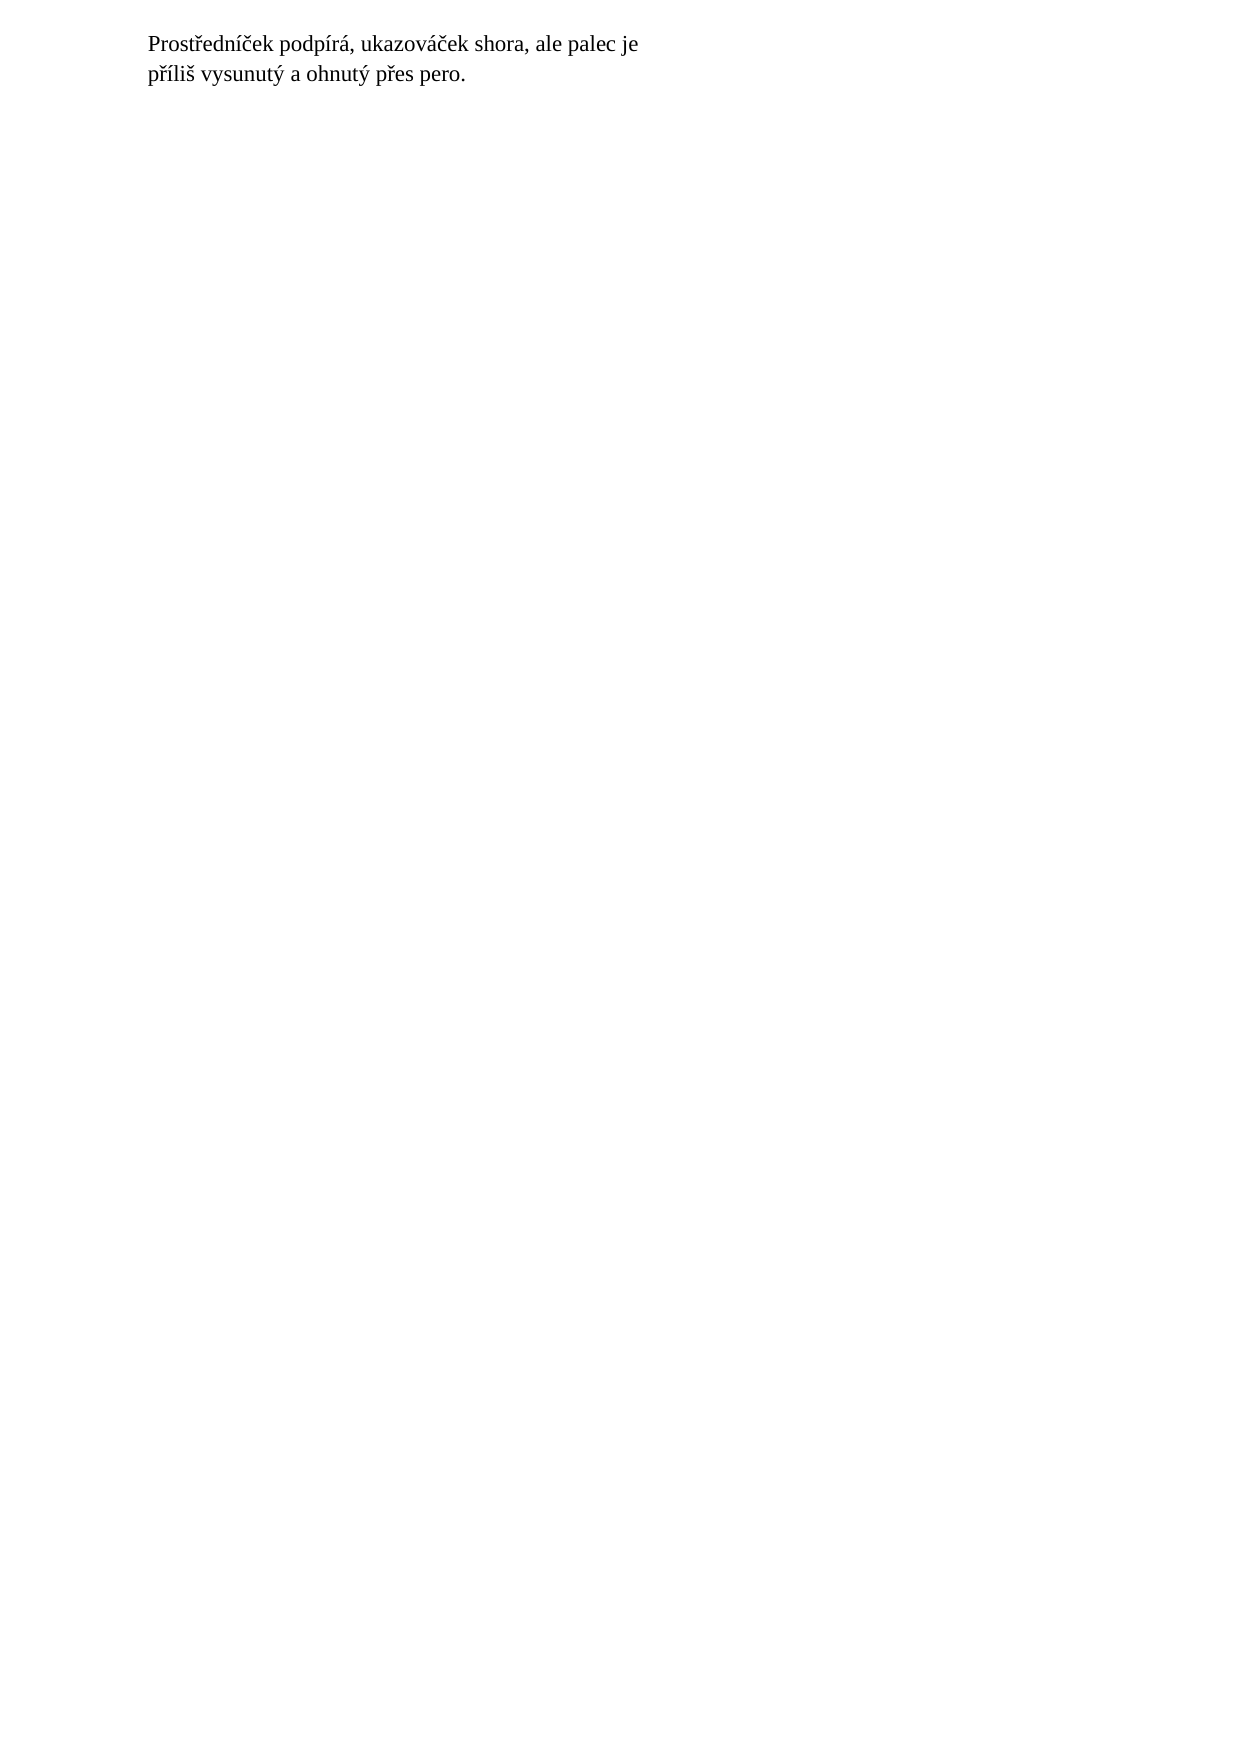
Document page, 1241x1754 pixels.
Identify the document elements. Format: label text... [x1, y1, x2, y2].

text Prostředníček podpírá, ukazováček shora, ale palec je příliš vysunutý a ohnutý přes pero. [148, 29, 642, 86]
